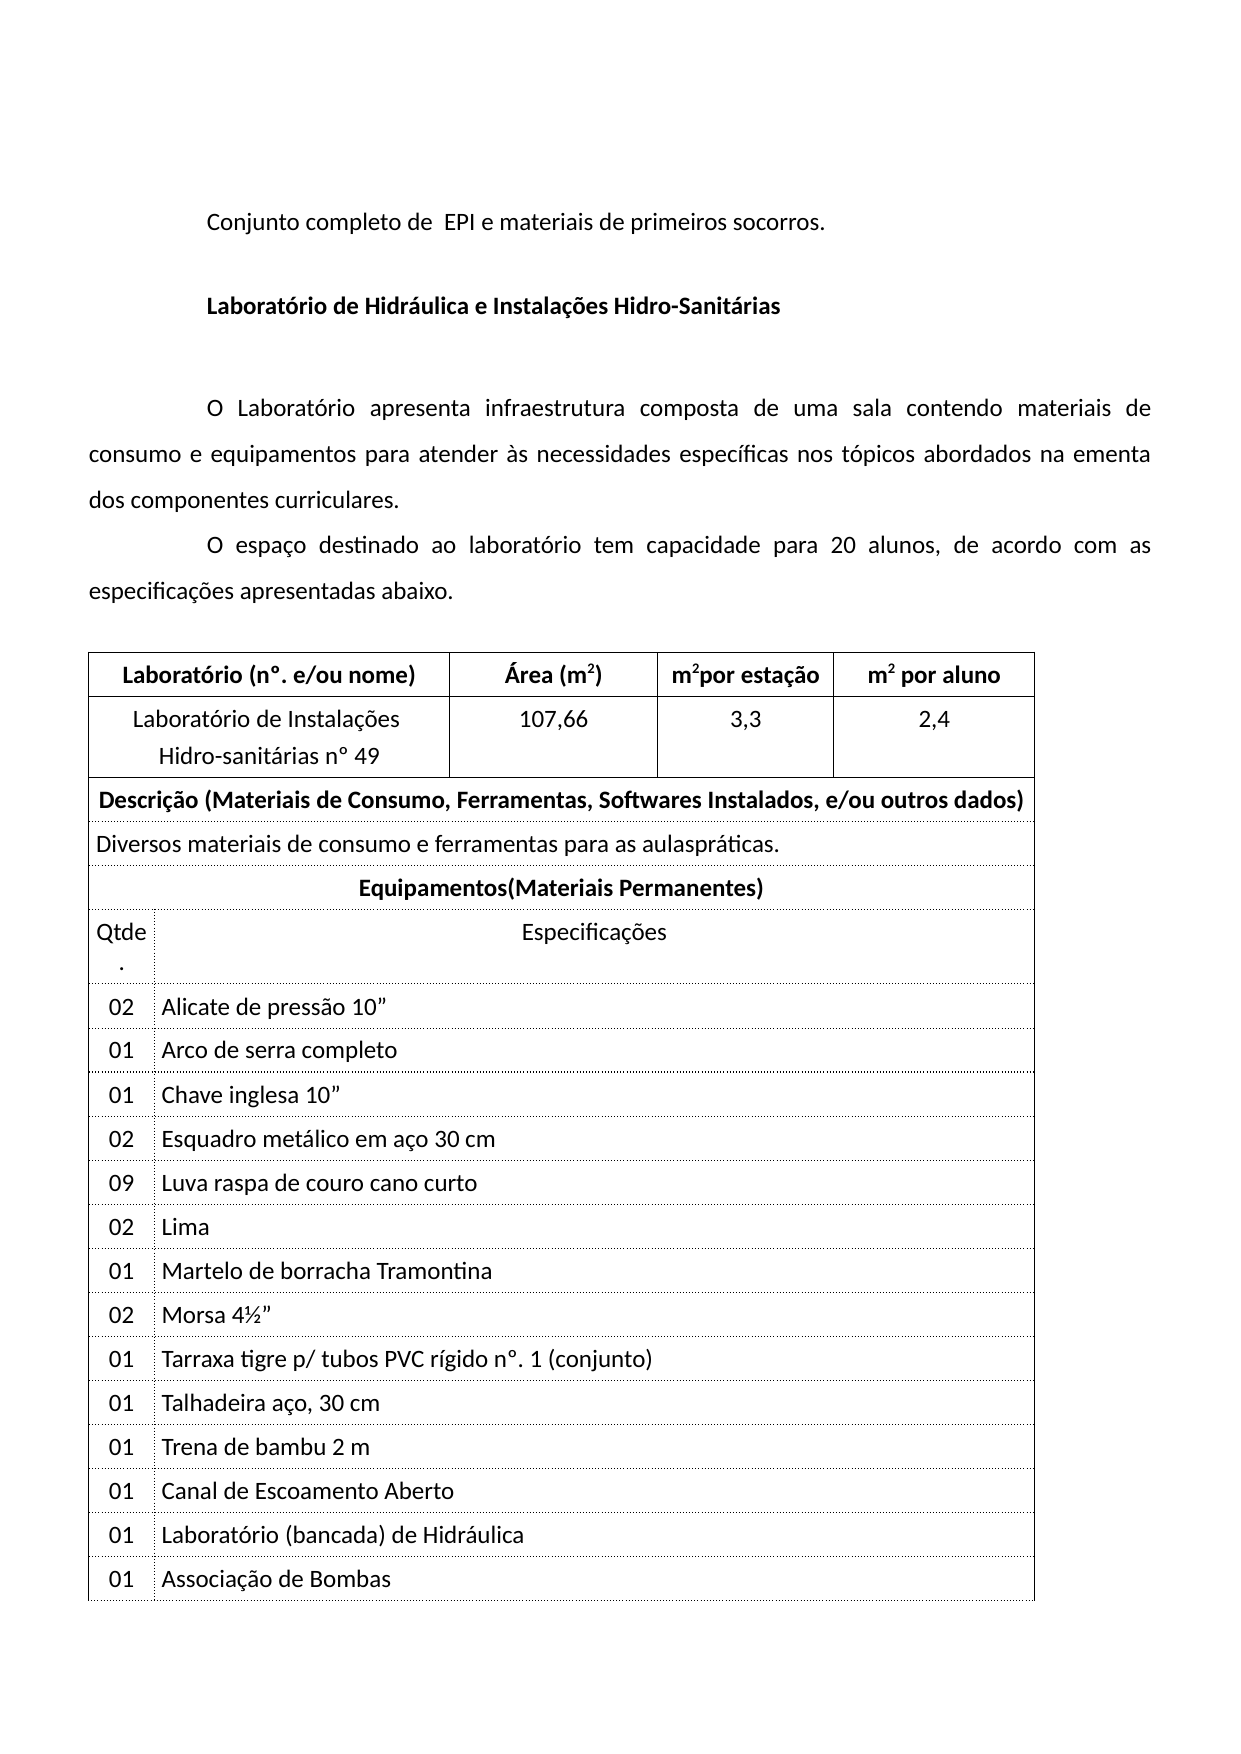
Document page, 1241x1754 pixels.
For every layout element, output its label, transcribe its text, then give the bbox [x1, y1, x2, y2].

table_cell 01 [89, 1468, 154, 1512]
table_cell 01 [89, 1336, 154, 1380]
table_cell Lima [154, 1204, 1034, 1248]
table_cell 01 [89, 1071, 154, 1116]
table_cell 01 [89, 1512, 154, 1556]
table_cell 02 [89, 1292, 154, 1336]
table_cell 09 [89, 1160, 154, 1204]
table_cell 01 [89, 1248, 154, 1292]
table_cell 3,3 [658, 697, 833, 777]
table_cell Tarraxa tigre p/ tubos PVC rígido nº. 1 (conjunto) [154, 1336, 1034, 1380]
table_cell 02 [89, 983, 154, 1027]
table_header Laboratório (nº. e/ou nome) [89, 653, 449, 696]
text O espaço destinado ao laboratório tem capacidade para 20 alunos, de acordo com as especificações apresentadas abaixo. [88, 530, 1152, 606]
table_header m2 por aluno [834, 653, 1034, 696]
table_cell Morsa 4½” [154, 1292, 1034, 1336]
table_cell Luva raspa de couro cano curto [154, 1160, 1034, 1204]
table_cell 107,66 [450, 697, 657, 777]
table_cell Talhadeira aço, 30 cm [154, 1380, 1034, 1424]
table_cell 01 [89, 1556, 154, 1600]
table_cell 02 [89, 1116, 154, 1159]
table_cell Trena de bambu 2 m [154, 1424, 1034, 1468]
table_cell Especificações [154, 909, 1034, 983]
table_cell 2,4 [834, 697, 1034, 777]
table_cell Descrição (Materiais de Consumo, Ferramentas, Softwares Instalados, e/ou outros dados) [89, 778, 1034, 821]
table_cell 01 [89, 1028, 154, 1071]
table_cell Arco de serra completo [154, 1028, 1034, 1071]
table_cell Canal de Escoamento Aberto [154, 1468, 1034, 1512]
table_cell Martelo de borracha Tramontina [154, 1248, 1034, 1292]
table_cell 02 [89, 1204, 154, 1248]
table_cell Laboratório de Instalações Hidro-sanitárias nº 49 [89, 697, 449, 777]
text Laboratório de Hidráulica e Instalações Hidro-Sanitárias [207, 290, 1152, 321]
table_header Área (m2) [450, 653, 657, 696]
table_cell Equipamentos(Materiais Permanentes) [89, 865, 1034, 909]
table_cell Diversos materiais de consumo e ferramentas para as aulaspráticas. [89, 821, 1034, 865]
table_header m2por estação [658, 653, 833, 696]
table_cell Alicate de pressão 10” [154, 983, 1034, 1027]
table_cell Associação de Bombas [154, 1556, 1034, 1600]
table_cell 01 [89, 1380, 154, 1424]
table_cell Laboratório (bancada) de Hidráulica [154, 1512, 1034, 1556]
table_cell Chave inglesa 10” [154, 1071, 1034, 1116]
table_cell 01 [89, 1424, 154, 1468]
table_cell Qtde. [89, 909, 154, 983]
table_cell Esquadro metálico em aço 30 cm [154, 1116, 1034, 1159]
text Conjunto completo de EPI e materiais de primeiros socorros. [88, 206, 1152, 236]
text O Laboratório apresenta infraestrutura composta de uma sala contendo materiais de consumo e equipamentos para atender às necessidades específicas nos tópicos abordados na ementa dos componentes curriculares. [88, 392, 1152, 514]
